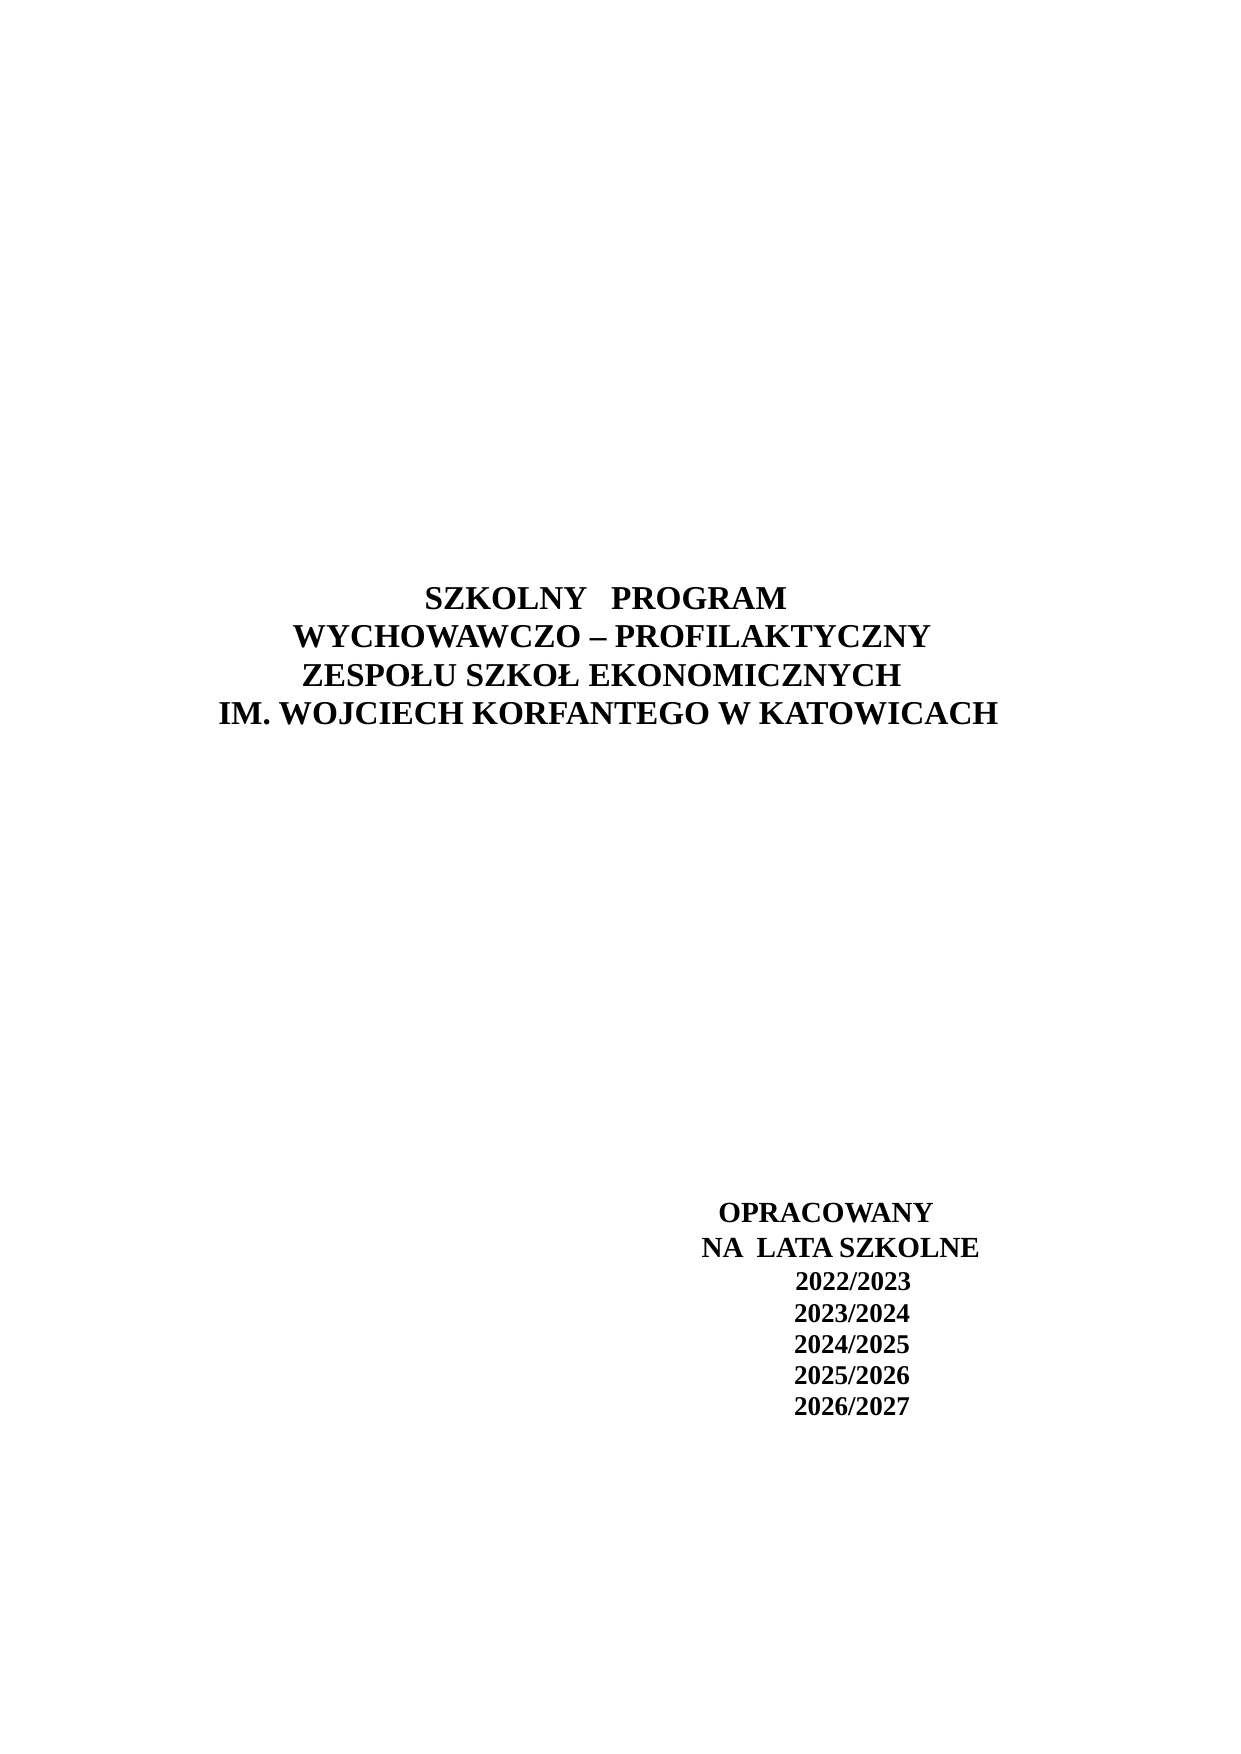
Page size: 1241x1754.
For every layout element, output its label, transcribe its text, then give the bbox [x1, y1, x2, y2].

text WYCHOWAWCZO – PROFILAKTYCZNY [118, 616, 1122, 655]
text NA LATA SZKOLNE [118, 1230, 1122, 1263]
text 2023/2024 [118, 1297, 1122, 1328]
text SZKOLNY PROGRAM [118, 578, 1122, 616]
text OPRACOWANY [118, 1191, 1122, 1230]
text 2026/2027 [118, 1390, 1122, 1421]
text 2022/2023 [118, 1263, 1122, 1297]
text 2025/2026 [118, 1359, 1122, 1390]
text IM. WOJCIECH KORFANTEGO W KATOWICACH [118, 693, 1122, 731]
text 2024/2025 [118, 1328, 1122, 1359]
text ZESPOŁU SZKOŁ EKONOMICZNYCH [118, 655, 1122, 693]
